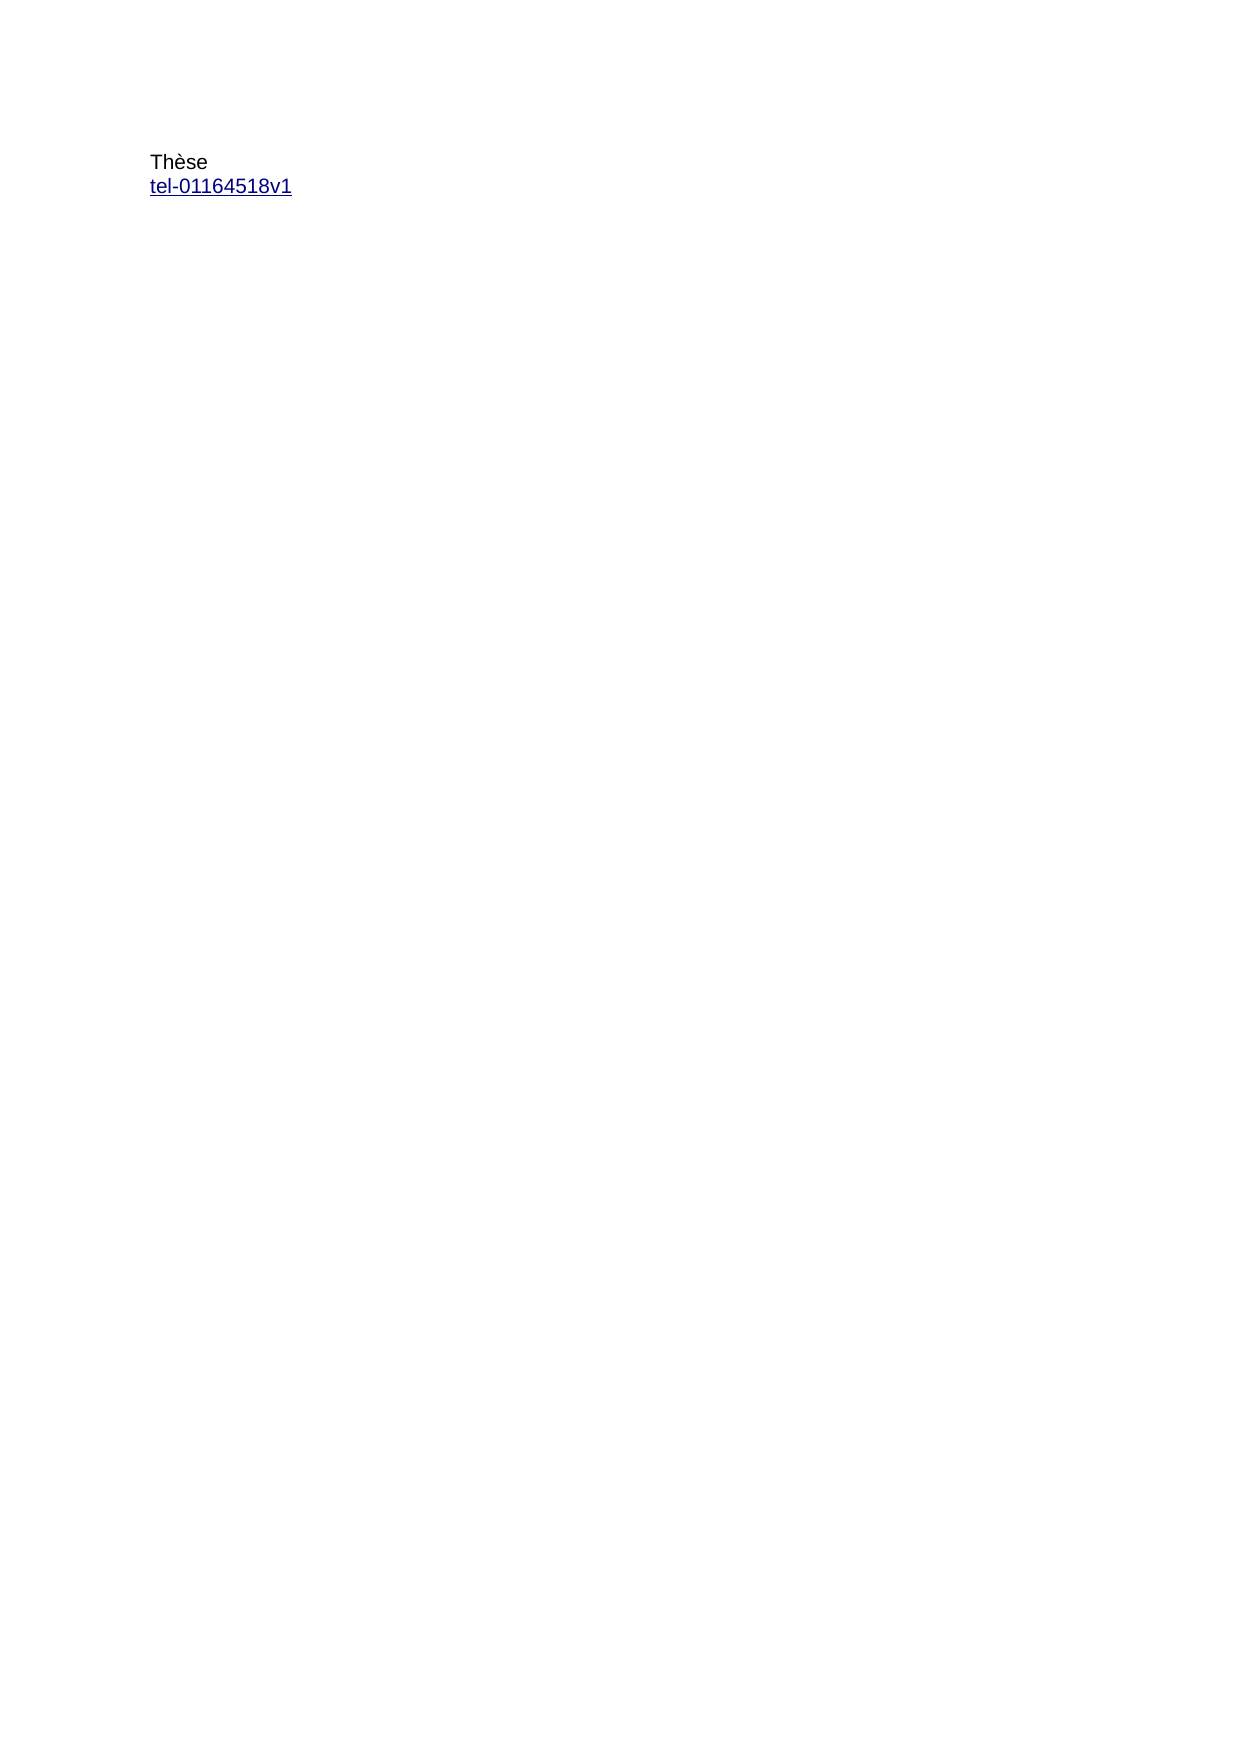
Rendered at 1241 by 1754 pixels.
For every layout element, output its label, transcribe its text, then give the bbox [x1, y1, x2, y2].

table_header Thèse tel-01164518v1 [150, 150, 1090, 198]
